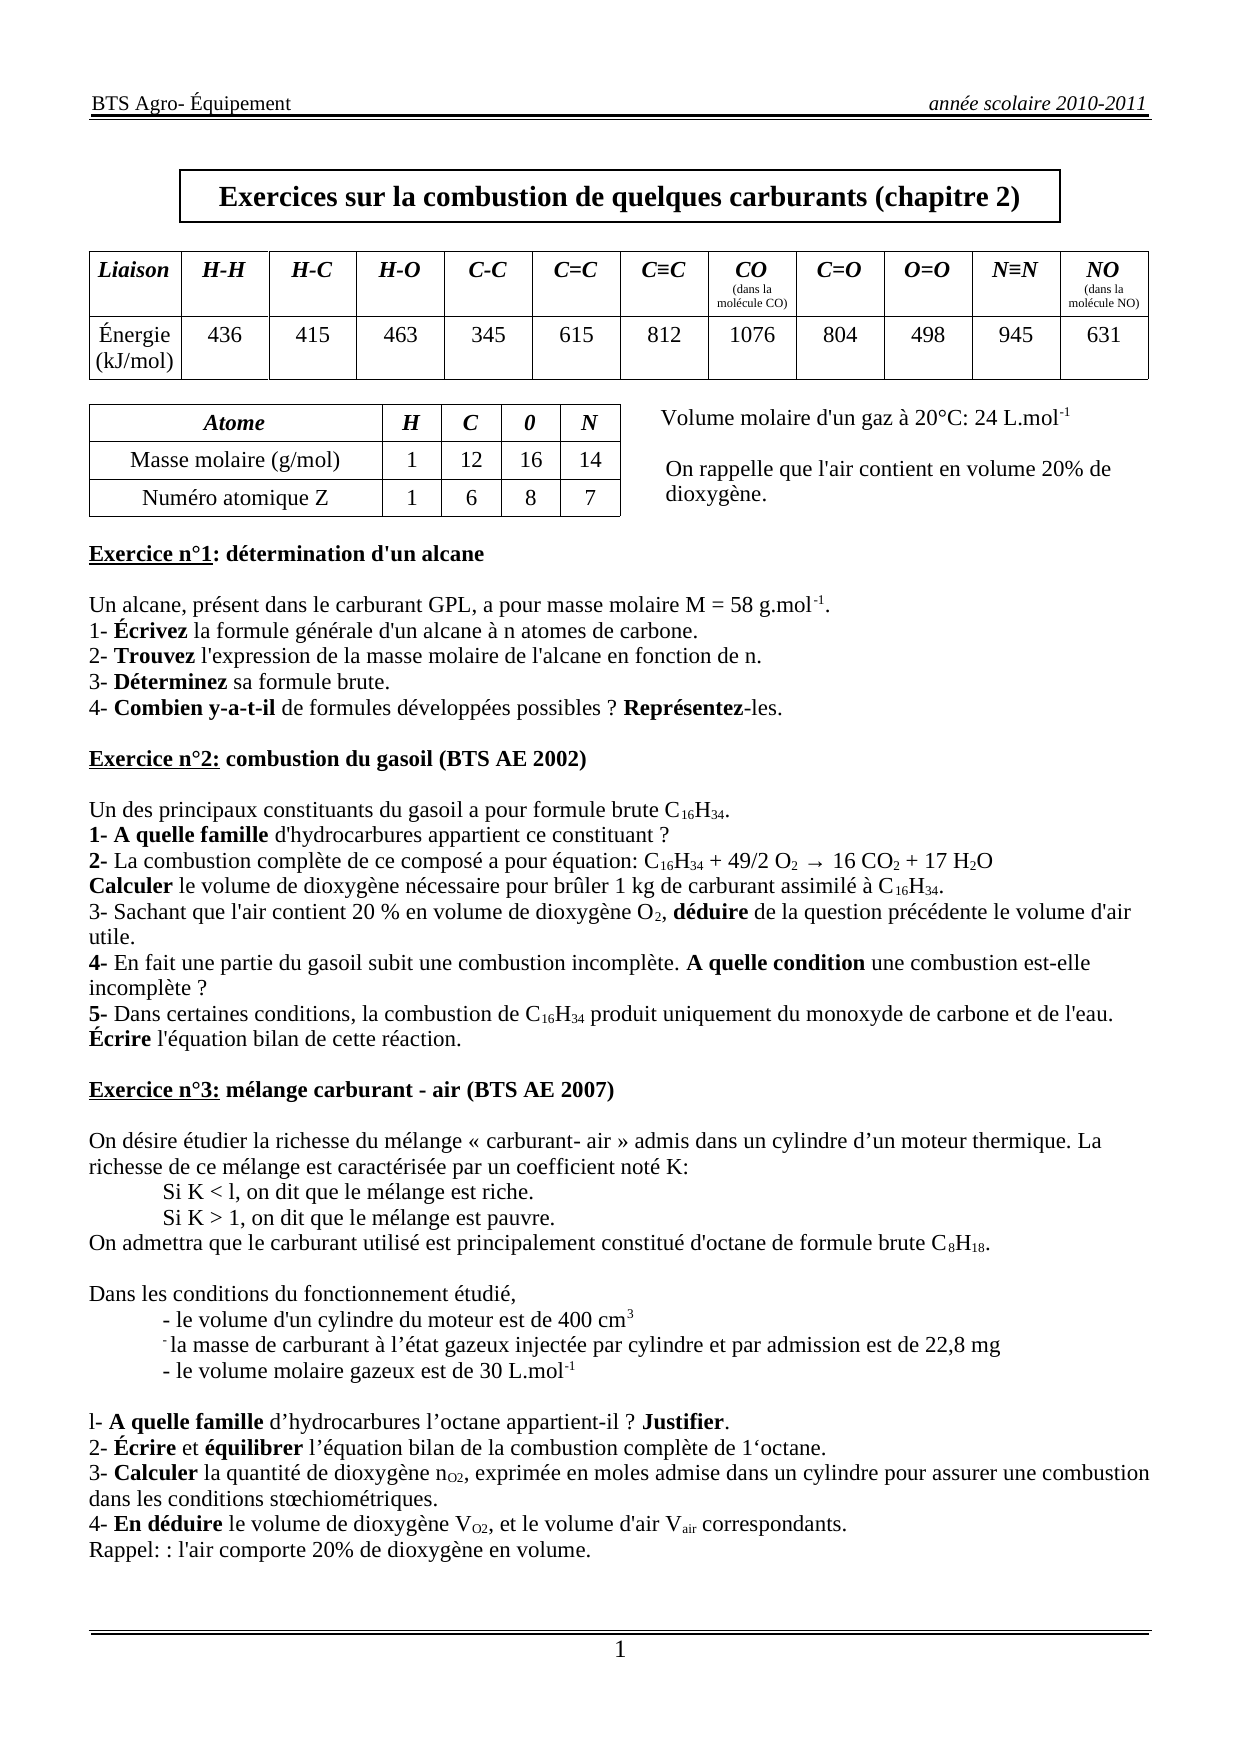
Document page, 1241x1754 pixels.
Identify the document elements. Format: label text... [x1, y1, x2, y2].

table_cell 7 [561, 480, 620, 516]
table_header N≡N [973, 252, 1060, 316]
table_cell 631 [1061, 317, 1148, 379]
text Un alcane, présent dans le carburant GPL, a pour masse molaire M = 58 g.mol-1. [88, 592, 1152, 618]
table_cell 615 [533, 317, 620, 379]
table_cell 1 [383, 480, 441, 516]
table_header C-C [445, 252, 532, 316]
table_cell 498 [885, 317, 972, 379]
text 4- Combien y-a-t-il de formules développées possibles ? Représentez-les. [88, 694, 1152, 720]
text Si K > 1, on dit que le mélange est pauvre. [88, 1205, 1152, 1230]
text Rappel: : l'air comporte 20% de dioxygène en volume. [88, 1537, 1152, 1562]
table_header O=O [885, 252, 972, 316]
text Si K < l, on dit que le mélange est riche. [88, 1179, 1152, 1205]
table_cell 436 [182, 317, 268, 379]
text On désire étudier la richesse du mélange « carburant- air » admis dans un cylindre d’un moteur thermique. La richesse de ce mélange est caractérisée par un coefficient noté K: [88, 1128, 1152, 1179]
table_header H [383, 405, 441, 441]
text Dans les conditions du fonctionnement étudié, [88, 1281, 1152, 1307]
table_cell 415 [270, 317, 356, 379]
table_cell 1 [383, 442, 441, 479]
table_cell 16 [502, 442, 560, 479]
table_header Atome [90, 405, 382, 441]
table_header Liaison [90, 252, 181, 316]
text Un des principaux constituants du gasoil a pour formule brute C16H34. [88, 796, 1152, 822]
table_header 0 [502, 405, 560, 441]
text On admettra que le carburant utilisé est principalement constitué d'octane de formule brute C8H18. [88, 1230, 1152, 1256]
text Exercice n°3: mélange carburant - air (BTS AE 2007) [88, 1077, 1152, 1103]
text 5- Dans certaines conditions, la combustion de C16H34 produit uniquement du monoxyde de carbone et de l'eau. Écrire l'équation bilan de cette réaction. [88, 1001, 1152, 1052]
table_cell 345 [445, 317, 532, 379]
text Exercices sur la combustion de quelques carburants (chapitre 2) [190, 180, 1050, 212]
table_cell Numéro atomique Z [90, 480, 382, 516]
table_cell Énergie (kJ/mol) [90, 317, 181, 379]
table_cell 804 [797, 317, 884, 379]
text 2- Trouvez l'expression de la masse molaire de l'alcane en fonction de n. [88, 643, 1152, 669]
text 2- Écrire et équilibrer l’équation bilan de la combustion complète de 1‘octane. [88, 1434, 1152, 1460]
text 3- Sachant que l'air contient 20 % en volume de dioxygène O2, déduire de la question précédente le volume d'air utile. [88, 898, 1152, 949]
text 3- Calculer la quantité de dioxygène nO2, exprimée en moles admise dans un cylindre pour assurer une combustion dans les conditions stœchiométriques. [88, 1460, 1152, 1511]
text Volume molaire d'un gaz à 20°C: 24 L.mol-1 [621, 404, 1152, 430]
text - le volume d'un cylindre du moteur est de 400 cm3 [88, 1307, 1152, 1332]
table_header H-C [270, 252, 356, 316]
table_cell Masse molaire (g/mol) [90, 442, 382, 479]
text Exercice n°1: détermination d'un alcane [88, 541, 1152, 567]
text 2- La combustion complète de ce composé a pour équation: C16H34 + 49/2 O2 → 16 CO2 + 17 H2O [88, 847, 1152, 873]
text Exercice n°2: combustion du gasoil (BTS AE 2002) [88, 745, 1152, 771]
table_header C=C [533, 252, 620, 316]
table_cell 8 [502, 480, 560, 516]
table_header CO (dans la molécule CO) [709, 252, 796, 316]
text l- A quelle famille d’hydrocarbures l’octane appartient-il ? Justifier. [88, 1409, 1152, 1434]
table_cell 812 [621, 317, 708, 379]
table_cell 12 [442, 442, 501, 479]
text 1- Écrivez la formule générale d'un alcane à n atomes de carbone. [88, 618, 1152, 643]
table_header NO (dans la molécule NO) [1061, 252, 1148, 316]
table_cell 6 [442, 480, 501, 516]
table_cell 14 [561, 442, 620, 479]
table_header H-O [357, 252, 444, 316]
text Calculer le volume de dioxygène nécessaire pour brûler 1 kg de carburant assimilé à C16H34. [88, 873, 1152, 898]
table_cell 945 [973, 317, 1060, 379]
text 3- Déterminez sa formule brute. [88, 669, 1152, 694]
table_cell 463 [357, 317, 444, 379]
text 4- En fait une partie du gasoil subit une combustion incomplète. A quelle condition une combustion est-elle incomplète ? [88, 949, 1152, 1001]
text - le volume molaire gazeux est de 30 L.mol-1 [88, 1358, 1152, 1383]
text 4- En déduire le volume de dioxygène VO2, et le volume d'air Vair correspondants. [88, 1511, 1152, 1537]
text On rappelle que l'air contient en volume 20% de dioxygène. [665, 455, 1152, 506]
table_header C≡C [621, 252, 708, 316]
table_cell 1076 [709, 317, 796, 379]
table_header C=O [797, 252, 884, 316]
text - la masse de carburant à l’état gazeux injectée par cylindre et par admission est de 22,8 mg [88, 1332, 1152, 1358]
text 1- A quelle famille d'hydrocarbures appartient ce constituant ? [88, 822, 1152, 847]
table_header H-H [182, 252, 268, 316]
table_header N [561, 405, 620, 441]
table_header C [442, 405, 501, 441]
